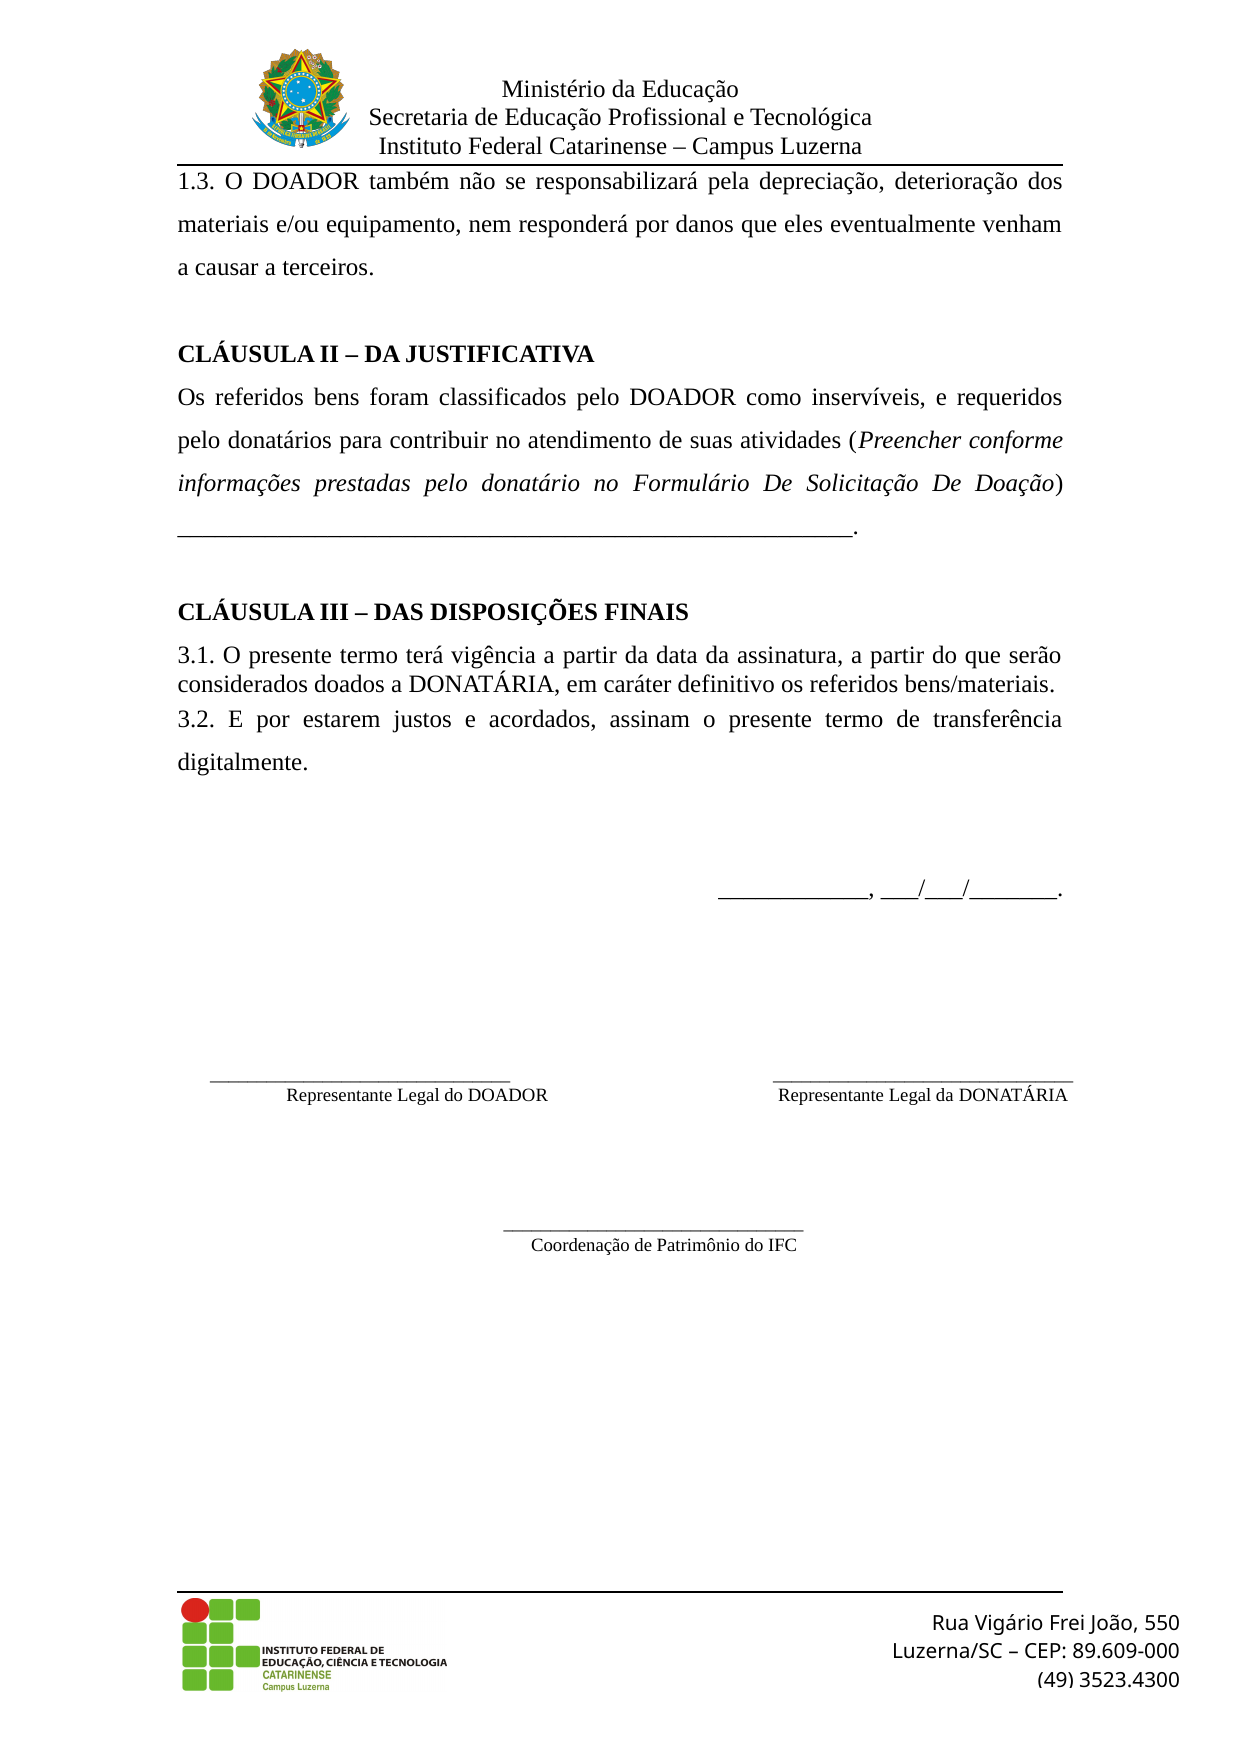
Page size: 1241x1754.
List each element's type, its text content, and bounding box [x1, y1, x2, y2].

table_cell Coordenação de Patrimônio do IFC [463, 1234, 865, 1265]
table_header ________________________________ [170, 1045, 664, 1084]
text 1.3. O DOADOR também não se responsabilizará pela depreciação, deterioração dos materiais e/ou equipamento, nem responderá por danos que eles eventualmente venham a causar a terceiros. [177, 166, 1063, 281]
picture [251, 47, 350, 148]
table_cell Representante Legal da DONATÁRIA [664, 1084, 1181, 1116]
picture [181, 1597, 448, 1692]
text Os referidos bens foram classificados pelo DOADOR como inservíveis, e requeridos pelo donatários para contribuir no atendimento de suas atividades (Preencher conforme informações prestadas pelo donatário no Formulário De Solicitação De Doação) ______________________________________________________. [177, 382, 1063, 540]
text ____________, ___/___/_______. [177, 873, 1063, 901]
table_header ________________________________ [463, 1195, 865, 1234]
text CLÁUSULA II – DA JUSTIFICATIVA [177, 339, 1063, 367]
table_cell Representante Legal do DOADOR [170, 1084, 664, 1116]
text 3.1. O presente termo terá vigência a partir da data da assinatura, a partir do que serão considerados doados a DONATÁRIA, em caráter definitivo os referidos bens/materiais. [177, 641, 1063, 698]
text 3.2. E por estarem justos e acordados, assinam o presente termo de transferência digitalmente. [177, 704, 1063, 776]
table_header ________________________________ [664, 1045, 1181, 1084]
text CLÁUSULA III – DAS DISPOSIÇÕES FINAIS [177, 597, 1063, 626]
